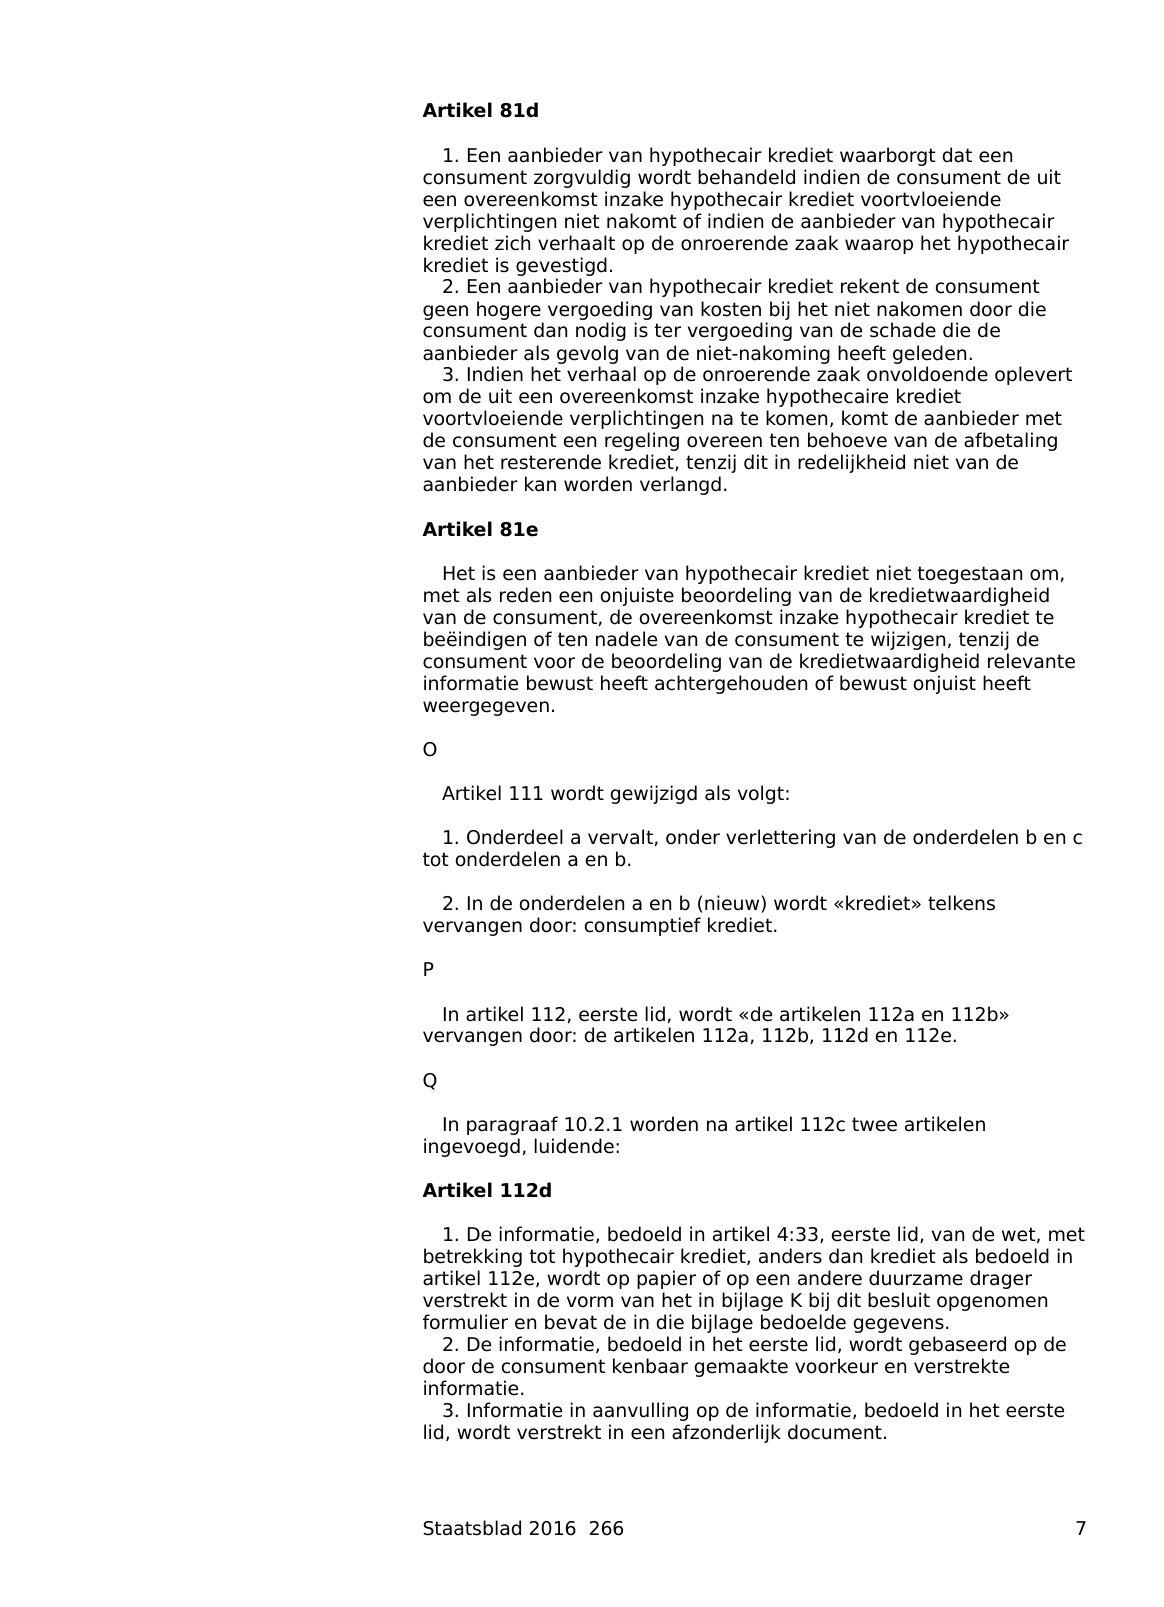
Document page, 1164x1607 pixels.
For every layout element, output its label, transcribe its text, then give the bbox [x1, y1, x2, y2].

text O [422, 739, 1087, 761]
text In paragraaf 10.2.1 worden na artikel 112c twee artikelen ingevoegd, luidende: [422, 1114, 1087, 1158]
text P [422, 959, 1087, 981]
text In artikel 112, eerste lid, wordt «de artikelen 112a en 112b» vervangen door: de artikelen 112a, 112b, 112d en 112e. [422, 1003, 1087, 1047]
text 2. Een aanbieder van hypothecair krediet rekent de consument geen hogere vergoeding van kosten bij het niet nakomen door die consument dan nodig is ter vergoeding van de schade die de aanbieder als gevolg van de niet-nakoming heeft geleden. [422, 276, 1087, 364]
text 3. Indien het verhaal op de onroerende zaak onvoldoende oplevert om de uit een overeenkomst inzake hypothecaire krediet voortvloeiende verplichtingen na te komen, komt de aanbieder met de consument een regeling overeen ten behoeve van de afbetaling van het resterende krediet, tenzij dit in redelijkheid niet van de aanbieder kan worden verlangd. [422, 364, 1087, 496]
text Q [422, 1069, 1087, 1092]
text 3. Informatie in aanvulling op de informatie, bedoeld in het eerste lid, wordt verstrekt in een afzonderlijk document. [422, 1400, 1087, 1444]
text 2. De informatie, bedoeld in het eerste lid, wordt gebaseerd op de door de consument kenbaar gemaakte voorkeur en verstrekte informatie. [422, 1334, 1087, 1400]
text 1. Onderdeel a vervalt, onder verlettering van de onderdelen b en c tot onderdelen a en b. [422, 827, 1087, 871]
subtitle Artikel 112d [422, 1180, 1087, 1202]
subtitle Artikel 81d [422, 100, 1087, 122]
subtitle Artikel 81e [422, 518, 1087, 540]
text 1. De informatie, bedoeld in artikel 4:33, eerste lid, van de wet, met betrekking tot hypothecair krediet, anders dan krediet als bedoeld in artikel 112e, wordt op papier of op een andere duurzame drager verstrekt in de vorm van het in bijlage K bij dit besluit opgenomen formulier en bevat de in die bijlage bedoelde gegevens. [422, 1224, 1087, 1334]
text 1. Een aanbieder van hypothecair krediet waarborgt dat een consument zorgvuldig wordt behandeld indien de consument de uit een overeenkomst inzake hypothecair krediet voortvloeiende verplichtingen niet nakomt of indien de aanbieder van hypothecair krediet zich verhaalt op de onroerende zaak waarop het hypothecair krediet is gevestigd. [422, 144, 1087, 276]
text Het is een aanbieder van hypothecair krediet niet toegestaan om, met als reden een onjuiste beoordeling van de kredietwaardigheid van de consument, de overeenkomst inzake hypothecair krediet te beëindigen of ten nadele van de consument te wijzigen, tenzij de consument voor de beoordeling van de kredietwaardigheid relevante informatie bewust heeft achtergehouden of bewust onjuist heeft weergegeven. [422, 563, 1087, 716]
text Artikel 111 wordt gewijzigd als volgt: [422, 783, 1087, 805]
text 2. In de onderdelen a en b (nieuw) wordt «krediet» telkens vervangen door: consumptief krediet. [422, 893, 1087, 937]
